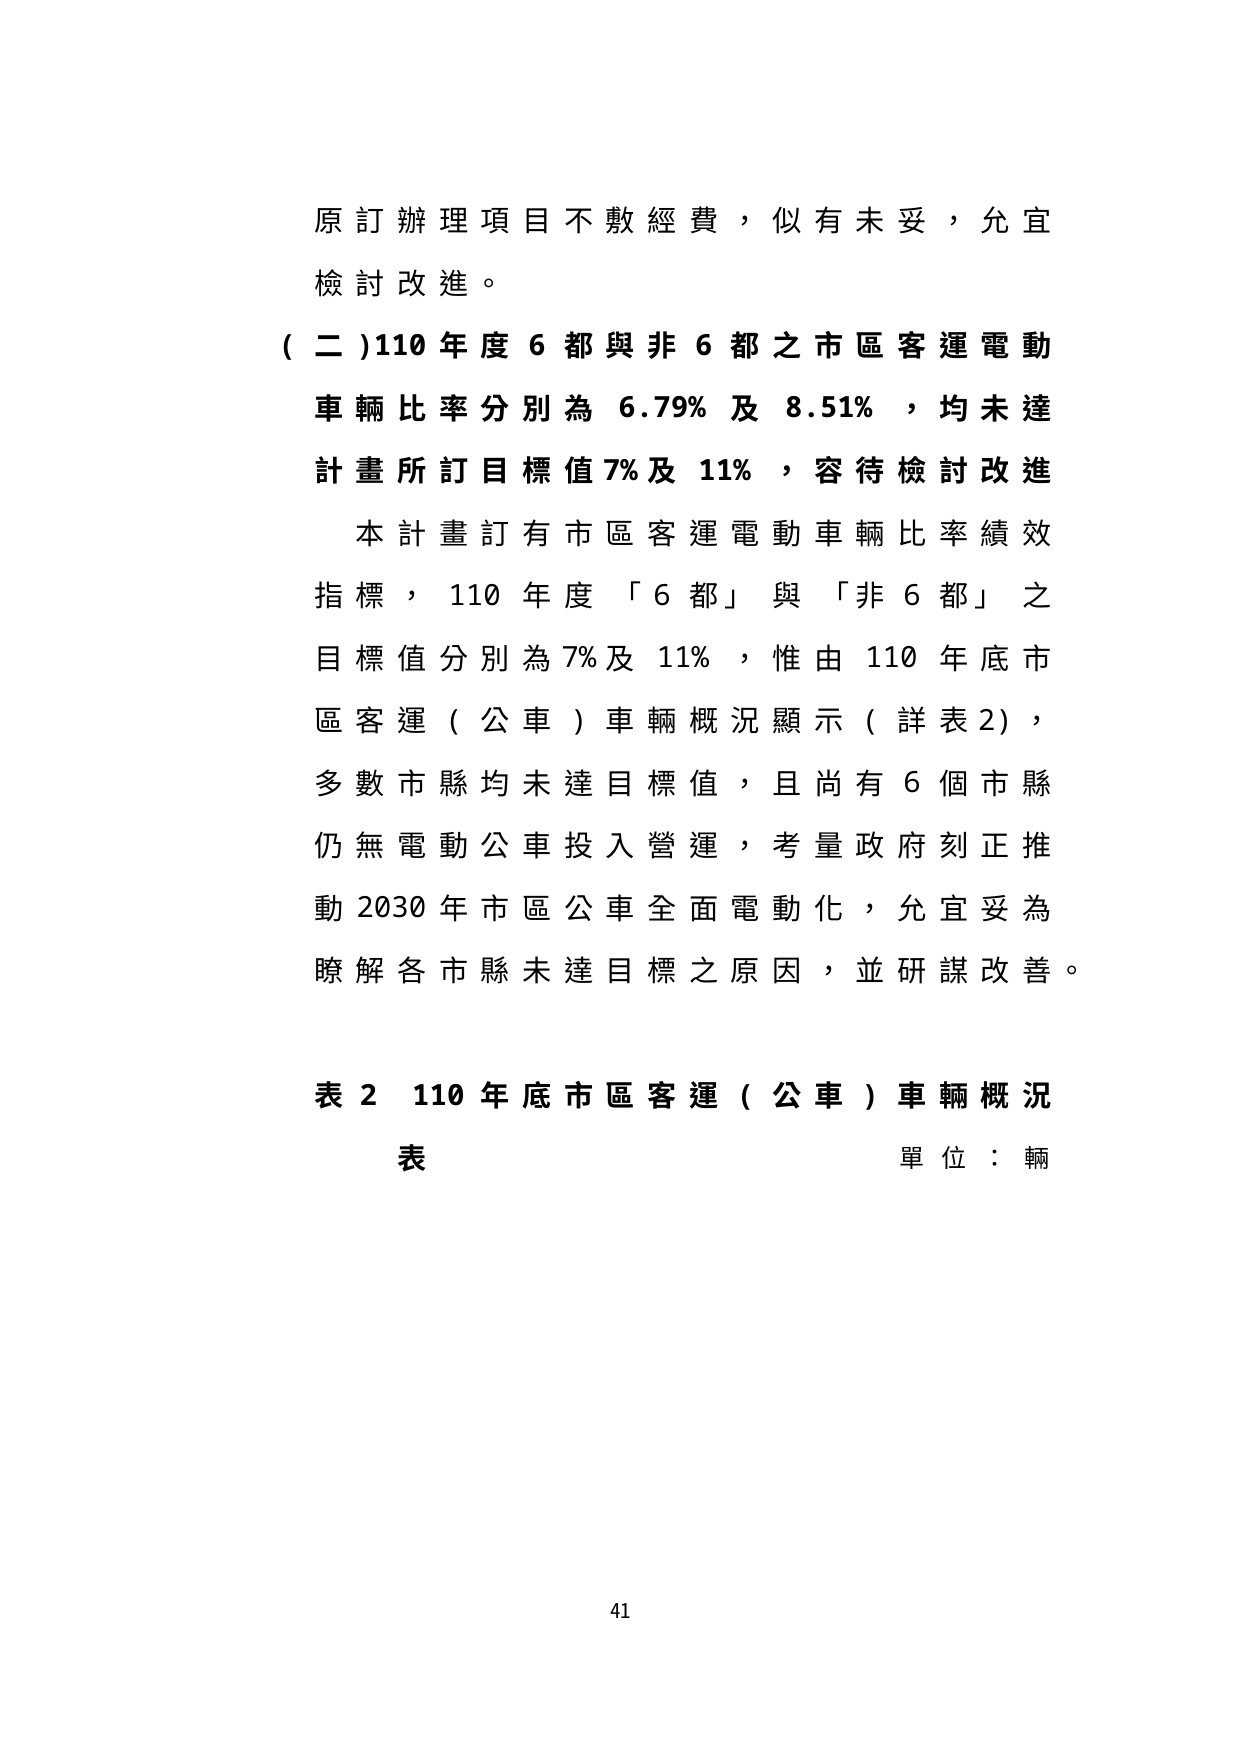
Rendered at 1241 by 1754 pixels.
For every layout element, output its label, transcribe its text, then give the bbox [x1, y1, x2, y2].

text 本計畫訂有市區客運電動車輛比率績效指標，110年度「6都」與「非6都」之目標值分別為7%及11%，惟由110年底市區客運(公車)車輛概況顯示(詳表2)，多數市縣均未達目標值，且尚有6個市縣仍無電動公車投入營運，考量政府刻正推動2030年市區公車全面電動化，允宜妥為瞭解各市縣未達目標之原因，並研謀改善。 [271, 490, 1058, 990]
text (二)110年度6都與非6都之市區客運電動車輛比率分別為6.79%及8.51%，均未達計畫所訂目標值7%及11%，容待檢討改進 [242, 302, 1058, 490]
text 鑑於新機車補助宣導計畫係為鼓勵民眾購買配備ABS或CBS較具安全性之新機車，似有違本計畫發展公共運輸之精神，然行政院優先以本計畫經費支應補助前開事項，再以業務量增加為由動支第二預備金支應原訂辦理項目不敷經費，似有未妥，允宜檢討改進。 [271, 177, 1058, 302]
text 表2 110年底市區客運(公車)車輛概況表 單位：輛 [268, 1052, 1058, 1177]
